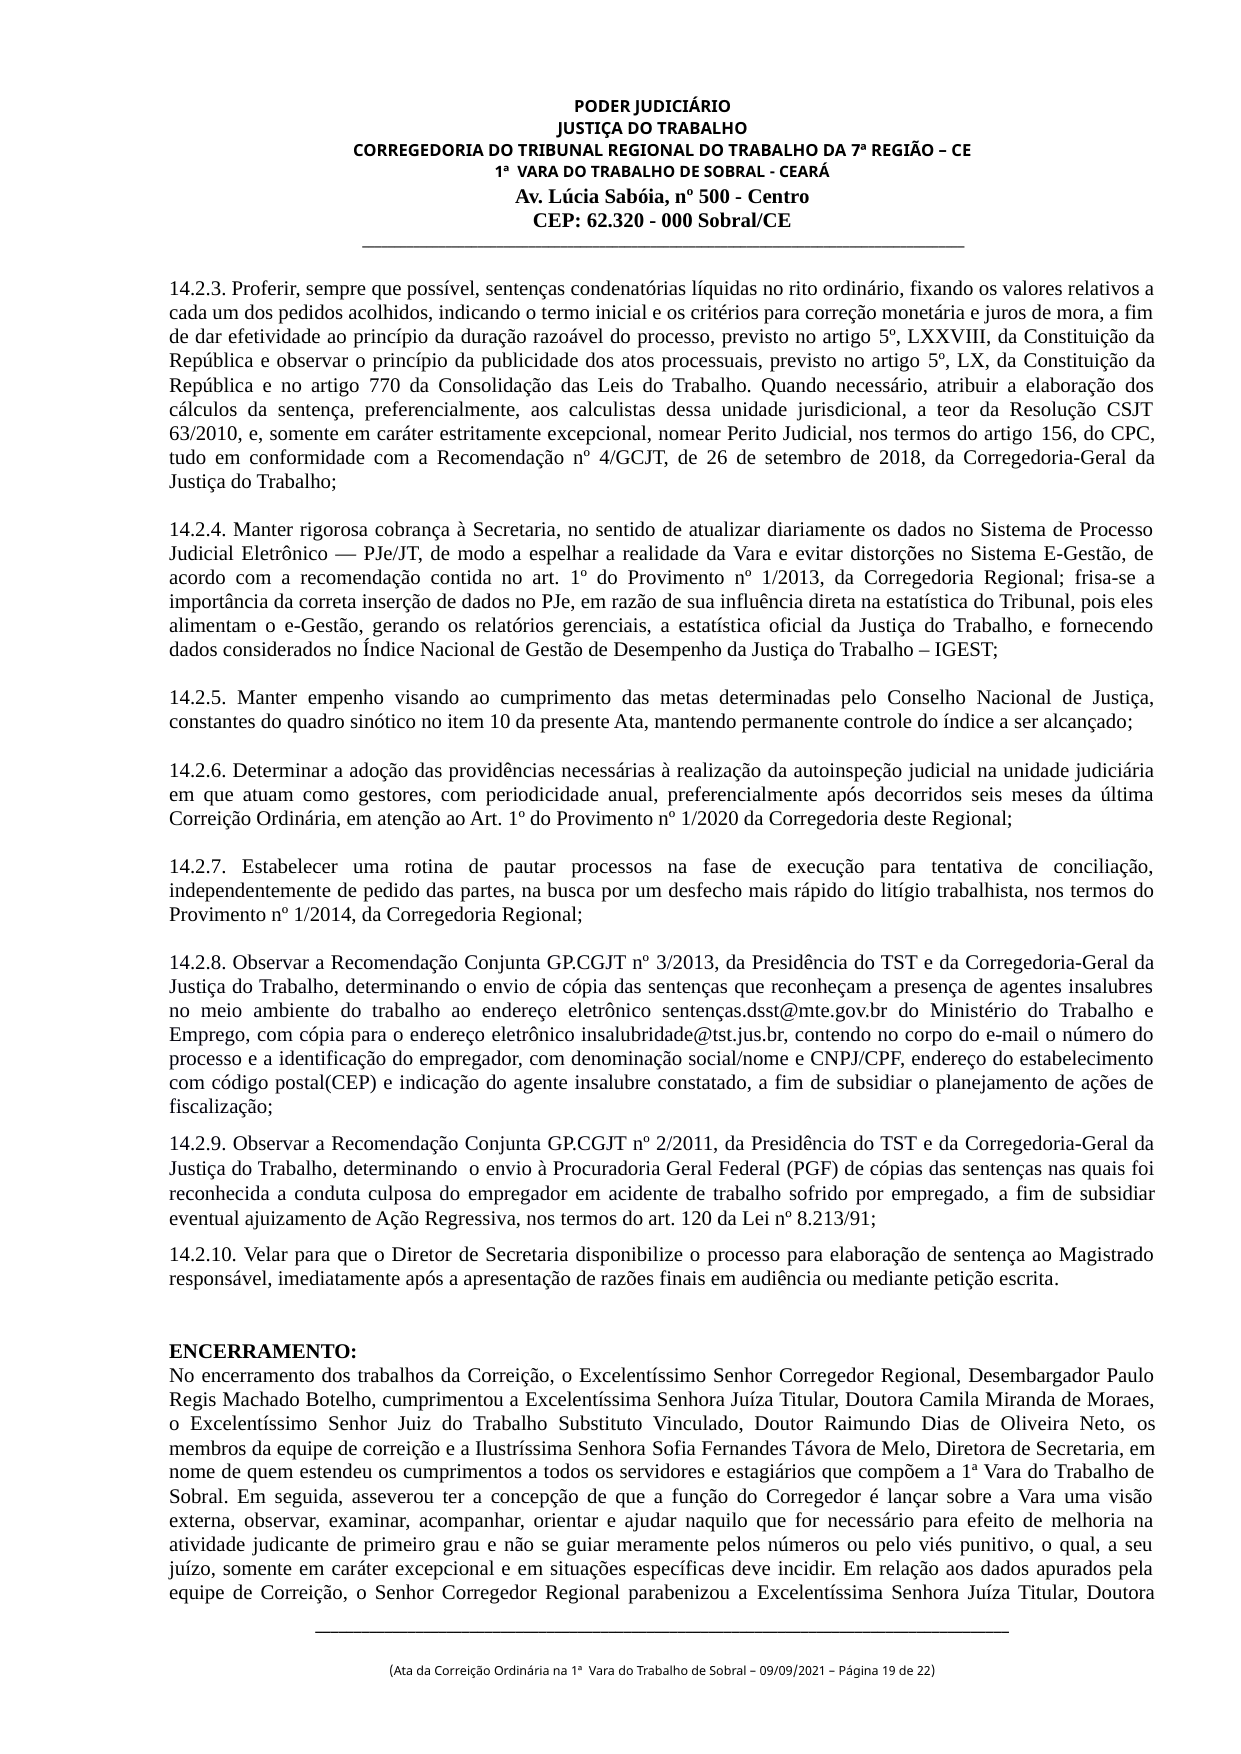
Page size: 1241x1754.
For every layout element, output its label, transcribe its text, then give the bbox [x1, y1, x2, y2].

text 14.2.3. Proferir, sempre que possível, sentenças condenatórias líquidas no rito ordinário, fixando os valores relativos a cada um dos pedidos acolhidos, indicando o termo inicial e os critérios para correção monetária e juros de mora, a fim de dar efetividade ao princípio da duração razoável do processo, previsto no artigo 5º, LXXVIII, da Constituição da República e observar o princípio da publicidade dos atos processuais, previsto no artigo 5º, LX, da Constituição da República e no artigo 770 da Consolidação das Leis do Trabalho. Quando necessário, atribuir a elaboração dos cálculos da sentença, preferencialmente, aos calculistas dessa unidade jurisdicional, a teor da Resolução CSJT 63/2010, e, somente em caráter estritamente excepcional, nomear Perito Judicial, nos termos do artigo 156, do CPC, tudo em conformidade com a Recomendação nº 4/GCJT, de 26 de setembro de 2018, da Corregedoria-Geral da Justiça do Trabalho; [169, 276, 1155, 493]
text 14.2.7. Estabelecer uma rotina de pautar processos na fase de execução para tentativa de conciliação, independentemente de pedido das partes, na busca por um desfecho mais rápido do litígio trabalhista, nos termos do Provimento nº 1/2014, da Corregedoria Regional; [169, 854, 1155, 926]
text 14.2.10. Velar para que o Diretor de Secretaria disponibilize o processo para elaboração de sentença ao Magistrado responsável, imediatamente após a apresentação de razões finais em audiência ou mediante petição escrita. [169, 1242, 1155, 1290]
text 14.2.4. Manter rigorosa cobrança à Secretaria, no sentido de atualizar diariamente os dados no Sistema de Processo Judicial Eletrônico — PJe/JT, de modo a espelhar a realidade da Vara e evitar distorções no Sistema E-Gestão, de acordo com a recomendação contida no art. 1º do Provimento nº 1/2013, da Corregedoria Regional; frisa-se a importância da correta inserção de dados no PJe, em razão de sua influência direta na estatística do Tribunal, pois eles alimentam o e-Gestão, gerando os relatórios gerenciais, a estatística oficial da Justiça do Trabalho, e fornecendo dados considerados no Índice Nacional de Gestão de Desempenho da Justiça do Trabalho – IGEST; [169, 517, 1155, 661]
text ENCERRAMENTO: [169, 1339, 1155, 1363]
text 14.2.9. Observar a Recomendação Conjunta GP.CGJT nº 2/2011, da Presidência do TST e da Corregedoria-Geral da Justiça do Trabalho, determinando o envio à Procuradoria Geral Federal (PGF) de cópias das sentenças nas quais foi reconhecida a conduta culposa do empregador em acidente de trabalho sofrido por empregado, a fim de subsidiar eventual ajuizamento de Ação Regressiva, nos termos do art. 120 da Lei nº 8.213/91; [169, 1130, 1155, 1230]
text 14.2.6. Determinar a adoção das providências necessárias à realização da autoinspeção judicial na unidade judiciária em que atuam como gestores, com periodicidade anual, preferencialmente após decorridos seis meses da última Correição Ordinária, em atenção ao Art. 1º do Provimento nº 1/2020 da Corregedoria deste Regional; [169, 757, 1155, 830]
text No encerramento dos trabalhos da Correição, o Excelentíssimo Senhor Corregedor Regional, Desembargador Paulo Regis Machado Botelho, cumprimentou a Excelentíssima Senhora Juíza Titular, Doutora Camila Miranda de Moraes, o Excelentíssimo Senhor Juiz do Trabalho Substituto Vinculado, Doutor Raimundo Dias de Oliveira Neto, os membros da equipe de correição e a Ilustríssima Senhora Sofia Fernandes Távora de Melo, Diretora de Secretaria, em nome de quem estendeu os cumprimentos a todos os servidores e estagiários que compõem a 1ª Vara do Trabalho de Sobral. Em seguida, asseverou ter a concepção de que a função do Corregedor é lançar sobre a Vara uma visão externa, observar, examinar, acompanhar, orientar e ajudar naquilo que for necessário para efeito de melhoria na atividade judicante de primeiro grau e não se guiar meramente pelos números ou pelo viés punitivo, o qual, a seu juízo, somente em caráter excepcional e em situações específicas deve incidir. Em relação aos dados apurados pela equipe de Correição, o Senhor Corregedor Regional parabenizou a Excelentíssima Senhora Juíza Titular, Doutora [169, 1363, 1155, 1604]
text 14.2.8. Observar a Recomendação Conjunta GP.CGJT nº 3/2013, da Presidência do TST e da Corregedoria-Geral da Justiça do Trabalho, determinando o envio de cópia das sentenças que reconheçam a presença de agentes insalubres no meio ambiente do trabalho ao endereço eletrônico sentenças.dsst@mte.gov.br do Ministério do Trabalho e Emprego, com cópia para o endereço eletrônico insalubridade@tst.jus.br, contendo no corpo do e-mail o número do processo e a identificação do empregador, com denominação social/nome e CNPJ/CPF, endereço do estabelecimento com código postal(CEP) e indicação do agente insalubre constatado, a fim de subsidiar o planejamento de ações de fiscalização; [169, 950, 1155, 1118]
text 14.2.5. Manter empenho visando ao cumprimento das metas determinadas pelo Conselho Nacional de Justiça, constantes do quadro sinótico no item 10 da presente Ata, mantendo permanente controle do índice a ser alcançado; [169, 685, 1155, 733]
